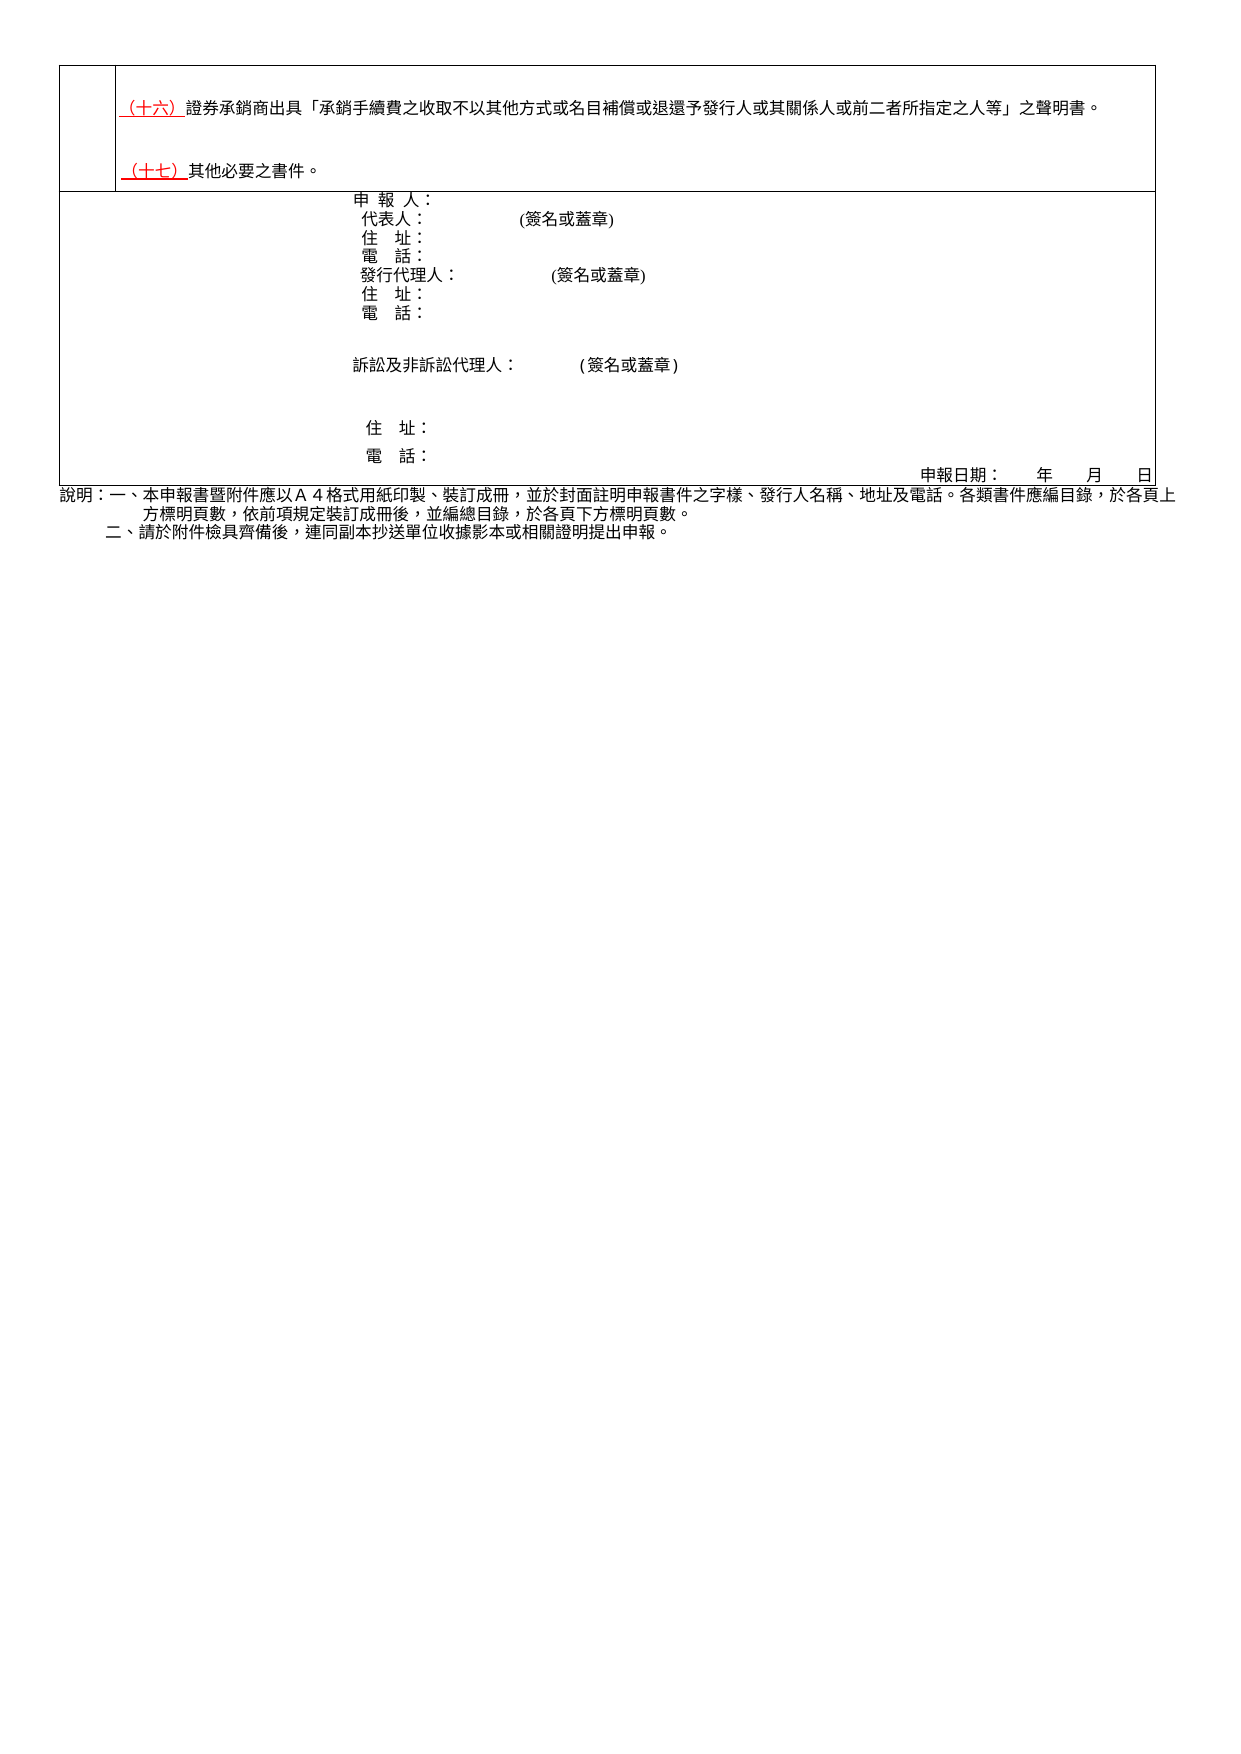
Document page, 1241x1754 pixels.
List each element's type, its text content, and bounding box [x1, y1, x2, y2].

table_cell （十六）證券承銷商出具「承銷手續費之收取不以其他方式或名目補償或退還予發行人或其關係人或前二者所指定之人等」之聲明書。 （十七）其他必要之書件。 [116, 66, 1155, 191]
text 說明：一、本申報書暨附件應以Ａ４格式用紙印製、裝訂成冊，並於封面註明申報書件之字樣、發行人名稱、地址及電話。各類書件應編目錄，於各頁上方標明頁數，依前項規定裝訂成冊後，並編總目錄，於各頁下方標明頁數。 [59, 486, 1181, 524]
table_cell [60, 66, 115, 191]
text 二、請於附件檢具齊備後，連同副本抄送單位收據影本或相關證明提出申報。 [72, 524, 1181, 543]
table_cell 申 報 人： 代表人： (簽名或蓋章) 住 址： 電 話： 發行代理人： (簽名或蓋章) 住 址： 電 話： 訴訟及非訴訟代理人： (簽名或蓋章) 住 址： 電 話： 申報日期： 年 月 日 [60, 192, 1155, 485]
